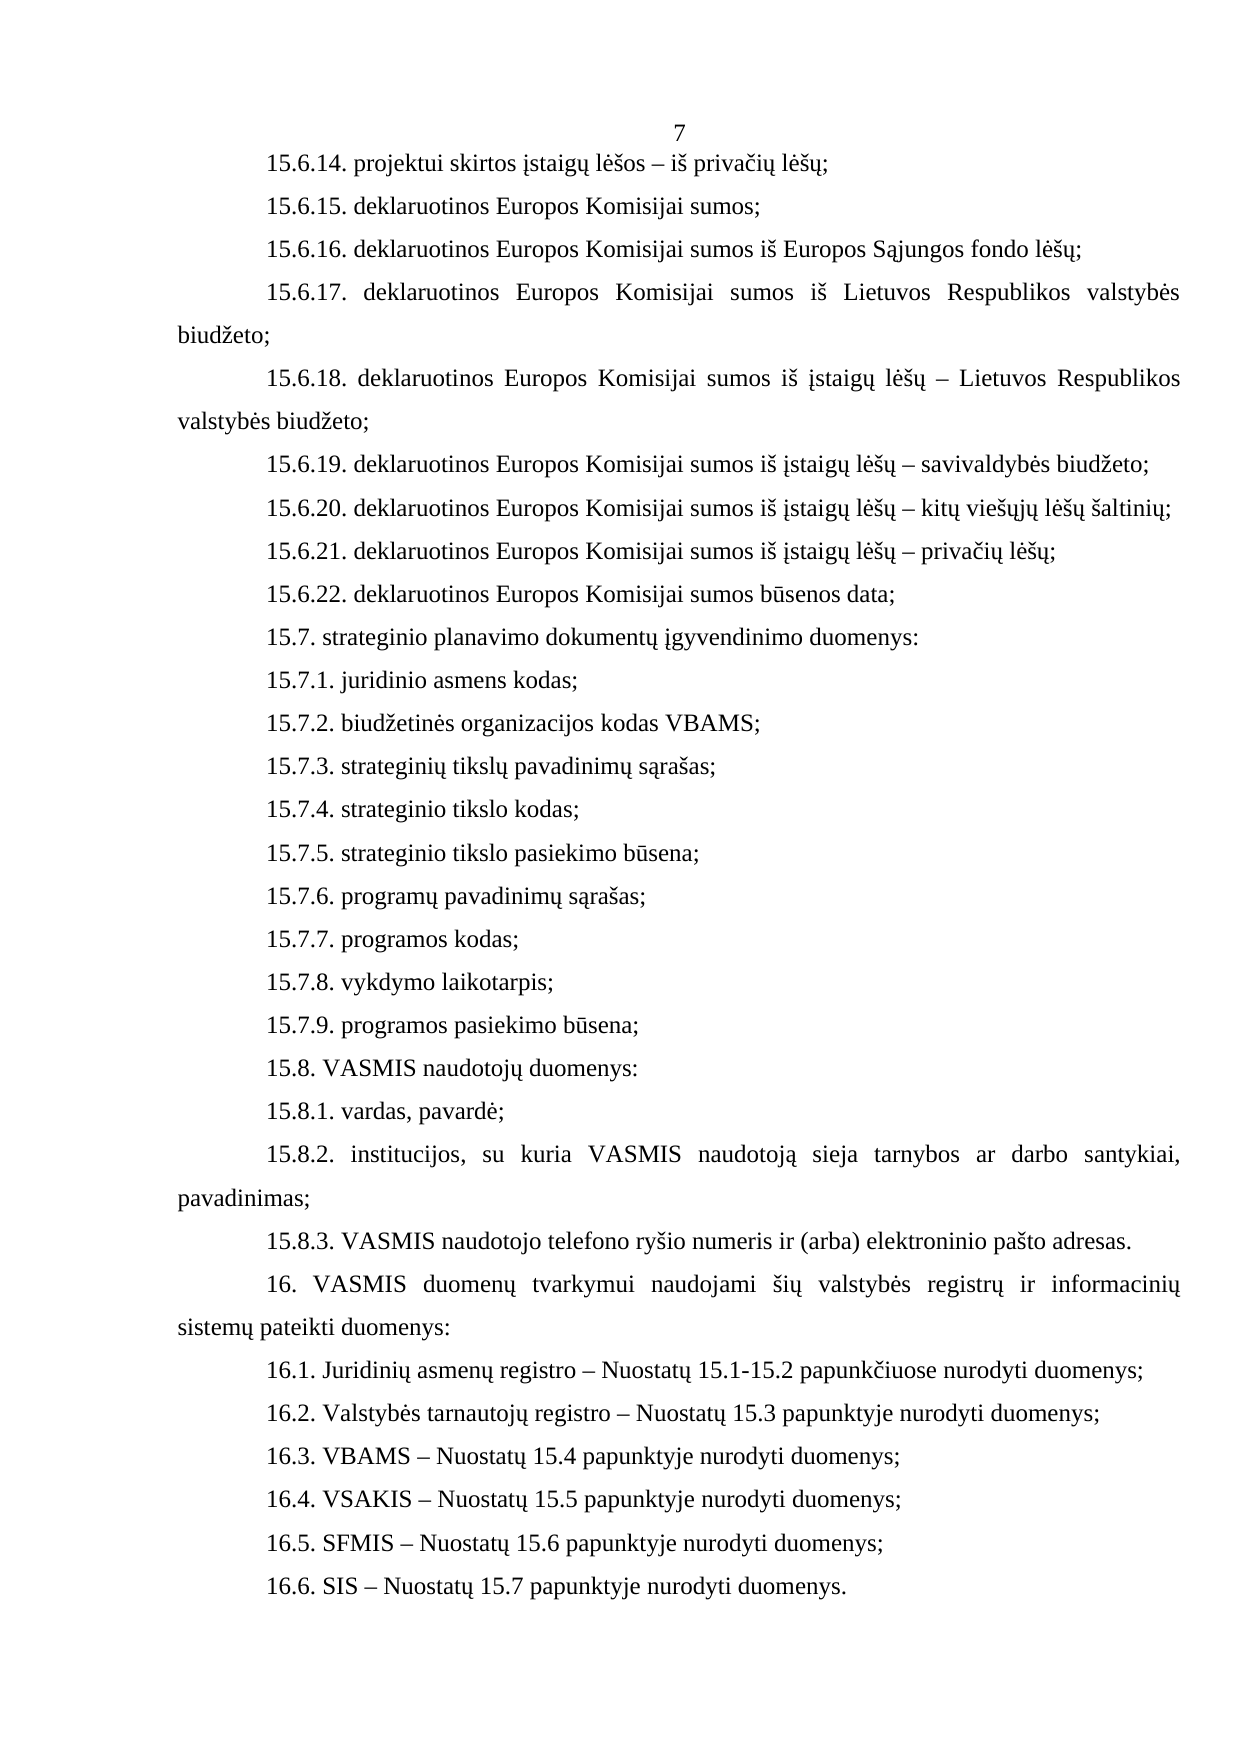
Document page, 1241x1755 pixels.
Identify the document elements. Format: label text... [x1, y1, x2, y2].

text 16.3. VBAMS – Nuostatų 15.4 papunktyje nurodyti duomenys; [177, 1441, 1181, 1470]
text 16. VASMIS duomenų tvarkymui naudojami šių valstybės registrų ir informacinių sistemų pateikti duomenys: [177, 1269, 1181, 1341]
text 16.2. Valstybės tarnautojų registro – Nuostatų 15.3 papunktyje nurodyti duomenys; [177, 1398, 1181, 1427]
text 15.7.5. strateginio tikslo pasiekimo būsena; [177, 838, 1181, 866]
text 15.7.8. vykdymo laikotarpis; [177, 967, 1181, 996]
text 16.6. SIS – Nuostatų 15.7 papunktyje nurodyti duomenys. [177, 1571, 1181, 1599]
text 15.6.16. deklaruotinos Europos Komisijai sumos iš Europos Sąjungos fondo lėšų; [177, 234, 1181, 263]
text 16.5. SFMIS – Nuostatų 15.6 papunktyje nurodyti duomenys; [177, 1528, 1181, 1556]
text 15.7.2. biudžetinės organizacijos kodas VBAMS; [177, 708, 1181, 737]
text 15.8.3. VASMIS naudotojo telefono ryšio numeris ir (arba) elektroninio pašto adresas. [177, 1226, 1181, 1254]
text 15.7. strateginio planavimo dokumentų įgyvendinimo duomenys: [177, 622, 1181, 651]
text 15.7.4. strateginio tikslo kodas; [177, 794, 1181, 823]
text 15.6.19. deklaruotinos Europos Komisijai sumos iš įstaigų lėšų – savivaldybės biudžeto; [177, 449, 1181, 478]
text 15.6.18. deklaruotinos Europos Komisijai sumos iš įstaigų lėšų – Lietuvos Respublikos valstybės biudžeto; [177, 363, 1181, 435]
text 15.6.15. deklaruotinos Europos Komisijai sumos; [177, 191, 1181, 219]
text 15.6.21. deklaruotinos Europos Komisijai sumos iš įstaigų lėšų – privačių lėšų; [177, 536, 1181, 564]
text 15.7.6. programų pavadinimų sąrašas; [177, 881, 1181, 909]
text 15.6.22. deklaruotinos Europos Komisijai sumos būsenos data; [177, 579, 1181, 608]
text 15.8.2. institucijos, su kuria VASMIS naudotoją sieja tarnybos ar darbo santykiai, pavadinimas; [177, 1139, 1181, 1211]
text 15.6.14. projektui skirtos įstaigų lėšos – iš privačių lėšų; [177, 148, 1181, 176]
text 15.6.20. deklaruotinos Europos Komisijai sumos iš įstaigų lėšų – kitų viešųjų lėšų šaltinių; [177, 493, 1181, 521]
text 15.7.3. strateginių tikslų pavadinimų sąrašas; [177, 751, 1181, 780]
text 15.8. VASMIS naudotojų duomenys: [177, 1053, 1181, 1082]
text 15.6.17. deklaruotinos Europos Komisijai sumos iš Lietuvos Respublikos valstybės biudžeto; [177, 277, 1181, 349]
text 15.8.1. vardas, pavardė; [177, 1096, 1181, 1125]
text 16.1. Juridinių asmenų registro – Nuostatų 15.1-15.2 papunkčiuose nurodyti duomenys; [177, 1355, 1181, 1384]
text 15.7.1. juridinio asmens kodas; [177, 665, 1181, 694]
text 16.4. VSAKIS – Nuostatų 15.5 papunktyje nurodyti duomenys; [177, 1484, 1181, 1513]
text 15.7.7. programos kodas; [177, 924, 1181, 953]
text 15.7.9. programos pasiekimo būsena; [177, 1010, 1181, 1039]
